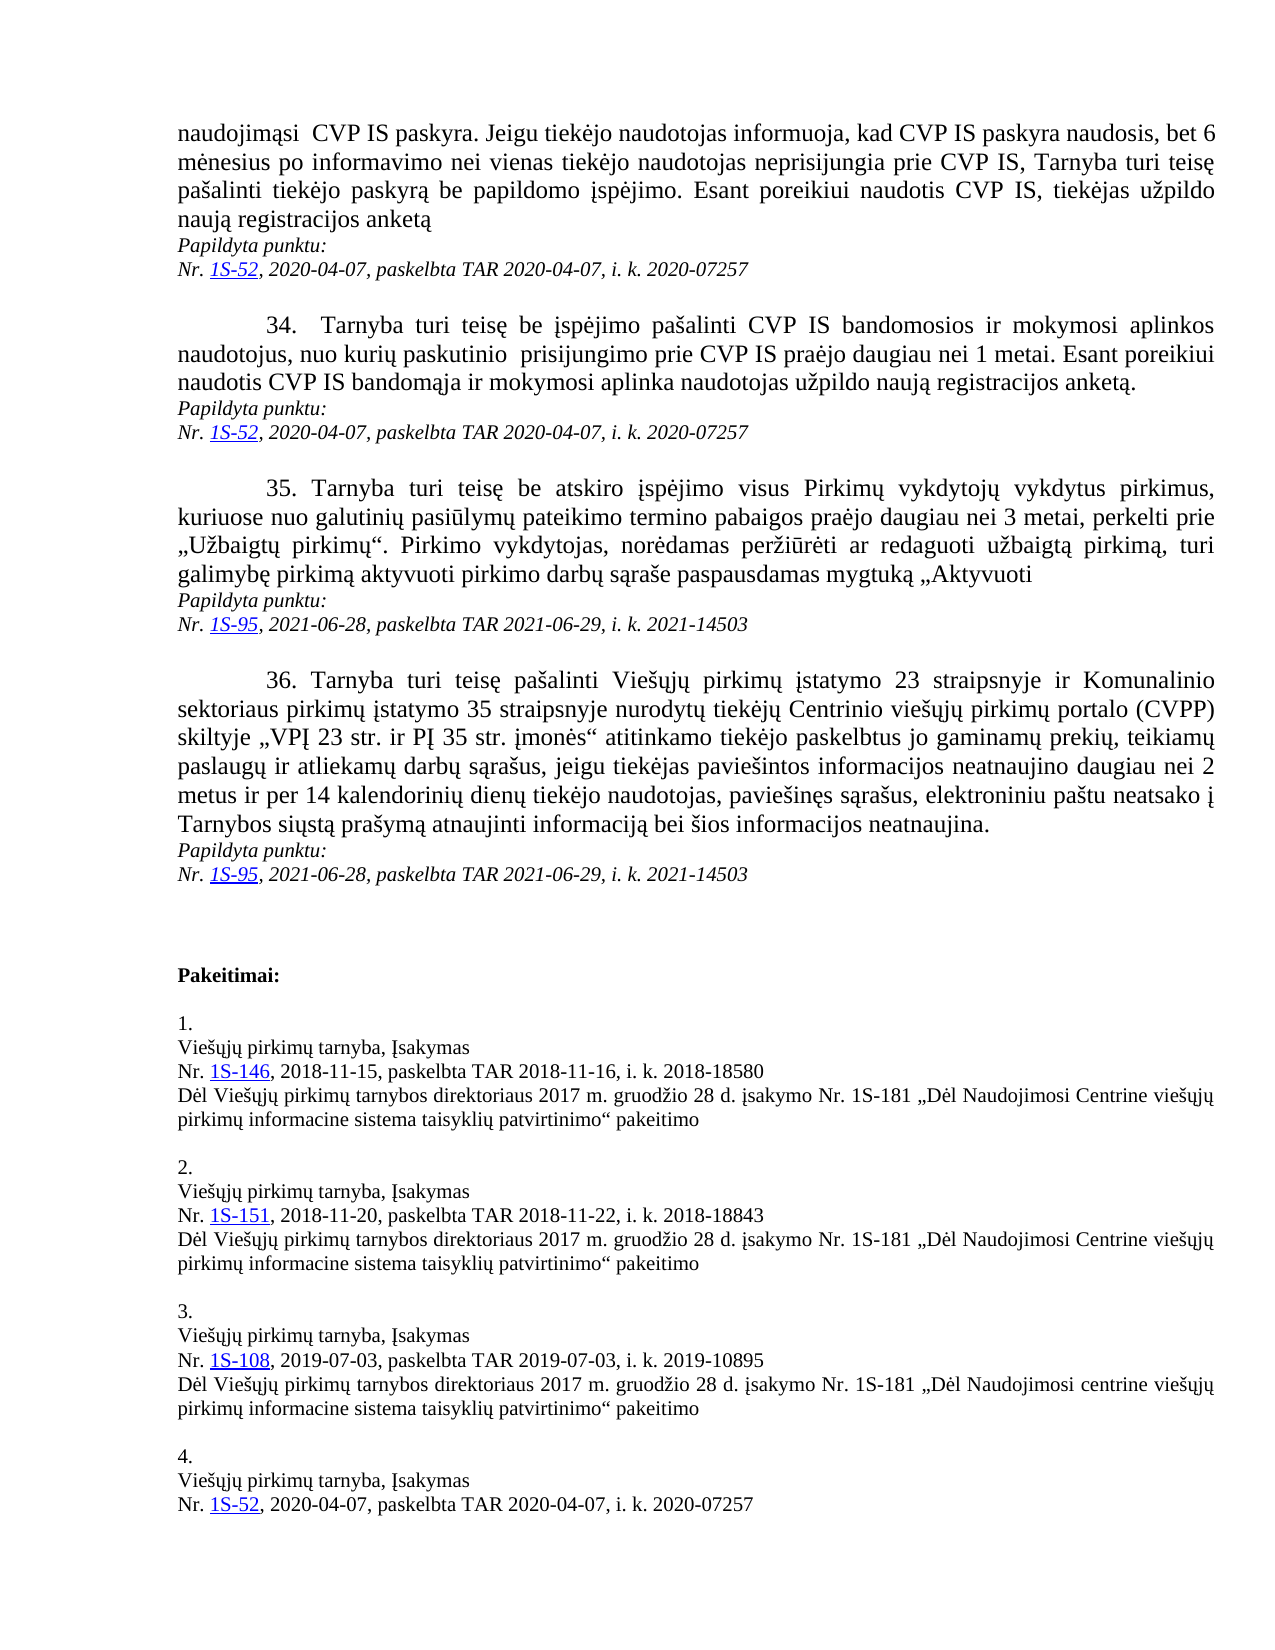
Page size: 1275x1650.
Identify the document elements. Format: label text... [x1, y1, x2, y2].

text Nr. 1S-52, 2020-04-07, paskelbta TAR 2020-04-07, i. k. 2020-07257 [177, 1492, 1216, 1516]
text Papildyta punktu: [177, 396, 1216, 420]
text Papildyta punktu: [177, 588, 1216, 612]
text Nr. 1S-52, 2020-04-07, paskelbta TAR 2020-04-07, i. k. 2020-07257 [177, 257, 1216, 281]
text 35. Tarnyba turi teisę be atskiro įspėjimo visus Pirkimų vykdytojų vykdytus pirkimus, kuriuose nuo galutinių pasiūlymų pateikimo termino pabaigos praėjo daugiau nei 3 metai, perkelti prie „Užbaigtų pirkimų“. Pirkimo vykdytojas, norėdamas peržiūrėti ar redaguoti užbaigtą pirkimą, turi galimybę pirkimą aktyvuoti pirkimo darbų sąraše paspausdamas mygtuką „Aktyvuoti [177, 473, 1216, 588]
text Nr. 1S-151, 2018-11-20, paskelbta TAR 2018-11-22, i. k. 2018-18843 [177, 1203, 1216, 1227]
text Viešųjų pirkimų tarnyba, Įsakymas [177, 1323, 1216, 1347]
text 3. [177, 1299, 1216, 1323]
text Viešųjų pirkimų tarnyba, Įsakymas [177, 1468, 1216, 1492]
text Pakeitimai: [177, 962, 1216, 987]
text Nr. 1S-146, 2018-11-15, paskelbta TAR 2018-11-16, i. k. 2018-18580 [177, 1059, 1216, 1083]
text Papildyta punktu: [177, 837, 1216, 862]
text 34. Tarnyba turi teisę be įspėjimo pašalinti CVP IS bandomosios ir mokymosi aplinkos naudotojus, nuo kurių paskutinio prisijungimo prie CVP IS praėjo daugiau nei 1 metai. Esant poreikiui naudotis CVP IS bandomąja ir mokymosi aplinka naudotojas užpildo naują registracijos anketą. [177, 310, 1216, 396]
text 1. [177, 1011, 1216, 1035]
text Viešųjų pirkimų tarnyba, Įsakymas [177, 1179, 1216, 1203]
text Viešųjų pirkimų tarnyba, Įsakymas [177, 1035, 1216, 1059]
text Nr. 1S-108, 2019-07-03, paskelbta TAR 2019-07-03, i. k. 2019-10895 [177, 1347, 1216, 1372]
text Nr. 1S-95, 2021-06-28, paskelbta TAR 2021-06-29, i. k. 2021-14503 [177, 862, 1216, 886]
text 2. [177, 1155, 1216, 1179]
text Nr. 1S-52, 2020-04-07, paskelbta TAR 2020-04-07, i. k. 2020-07257 [177, 420, 1216, 444]
text Papildyta punktu: [177, 233, 1216, 257]
text 36. Tarnyba turi teisę pašalinti Viešųjų pirkimų įstatymo 23 straipsnyje ir Komunalinio sektoriaus pirkimų įstatymo 35 straipsnyje nurodytų tiekėjų Centrinio viešųjų pirkimų portalo (CVPP) skiltyje „VPĮ 23 str. ir PĮ 35 str. įmonės“ atitinkamo tiekėjo paskelbtus jo gaminamų prekių, teikiamų paslaugų ir atliekamų darbų sąrašus, jeigu tiekėjas paviešintos informacijos neatnaujino daugiau nei 2 metus ir per 14 kalendorinių dienų tiekėjo naudotojas, paviešinęs sąrašus, elektroniniu paštu neatsako į Tarnybos siųstą prašymą atnaujinti informaciją bei šios informacijos neatnaujina. [177, 665, 1216, 837]
text Dėl Viešųjų pirkimų tarnybos direktoriaus 2017 m. gruodžio 28 d. įsakymo Nr. 1S-181 „Dėl Naudojimosi Centrine viešųjų pirkimų informacine sistema taisyklių patvirtinimo“ pakeitimo [177, 1083, 1216, 1131]
text Nr. 1S-95, 2021-06-28, paskelbta TAR 2021-06-29, i. k. 2021-14503 [177, 612, 1216, 636]
text Dėl Viešųjų pirkimų tarnybos direktoriaus 2017 m. gruodžio 28 d. įsakymo Nr. 1S-181 „Dėl Naudojimosi centrine viešųjų pirkimų informacine sistema taisyklių patvirtinimo“ pakeitimo [177, 1372, 1216, 1420]
text Dėl Viešųjų pirkimų tarnybos direktoriaus 2017 m. gruodžio 28 d. įsakymo Nr. 1S-181 „Dėl Naudojimosi Centrine viešųjų pirkimų informacine sistema taisyklių patvirtinimo“ pakeitimo [177, 1227, 1216, 1275]
text 4. [177, 1444, 1216, 1468]
text naudojimąsi CVP IS paskyra. Jeigu tiekėjo naudotojas informuoja, kad CVP IS paskyra naudosis, bet 6 mėnesius po informavimo nei vienas tiekėjo naudotojas neprisijungia prie CVP IS, Tarnyba turi teisę pašalinti tiekėjo paskyrą be papildomo įspėjimo. Esant poreikiui naudotis CVP IS, tiekėjas užpildo naują registracijos anketą [177, 118, 1216, 233]
